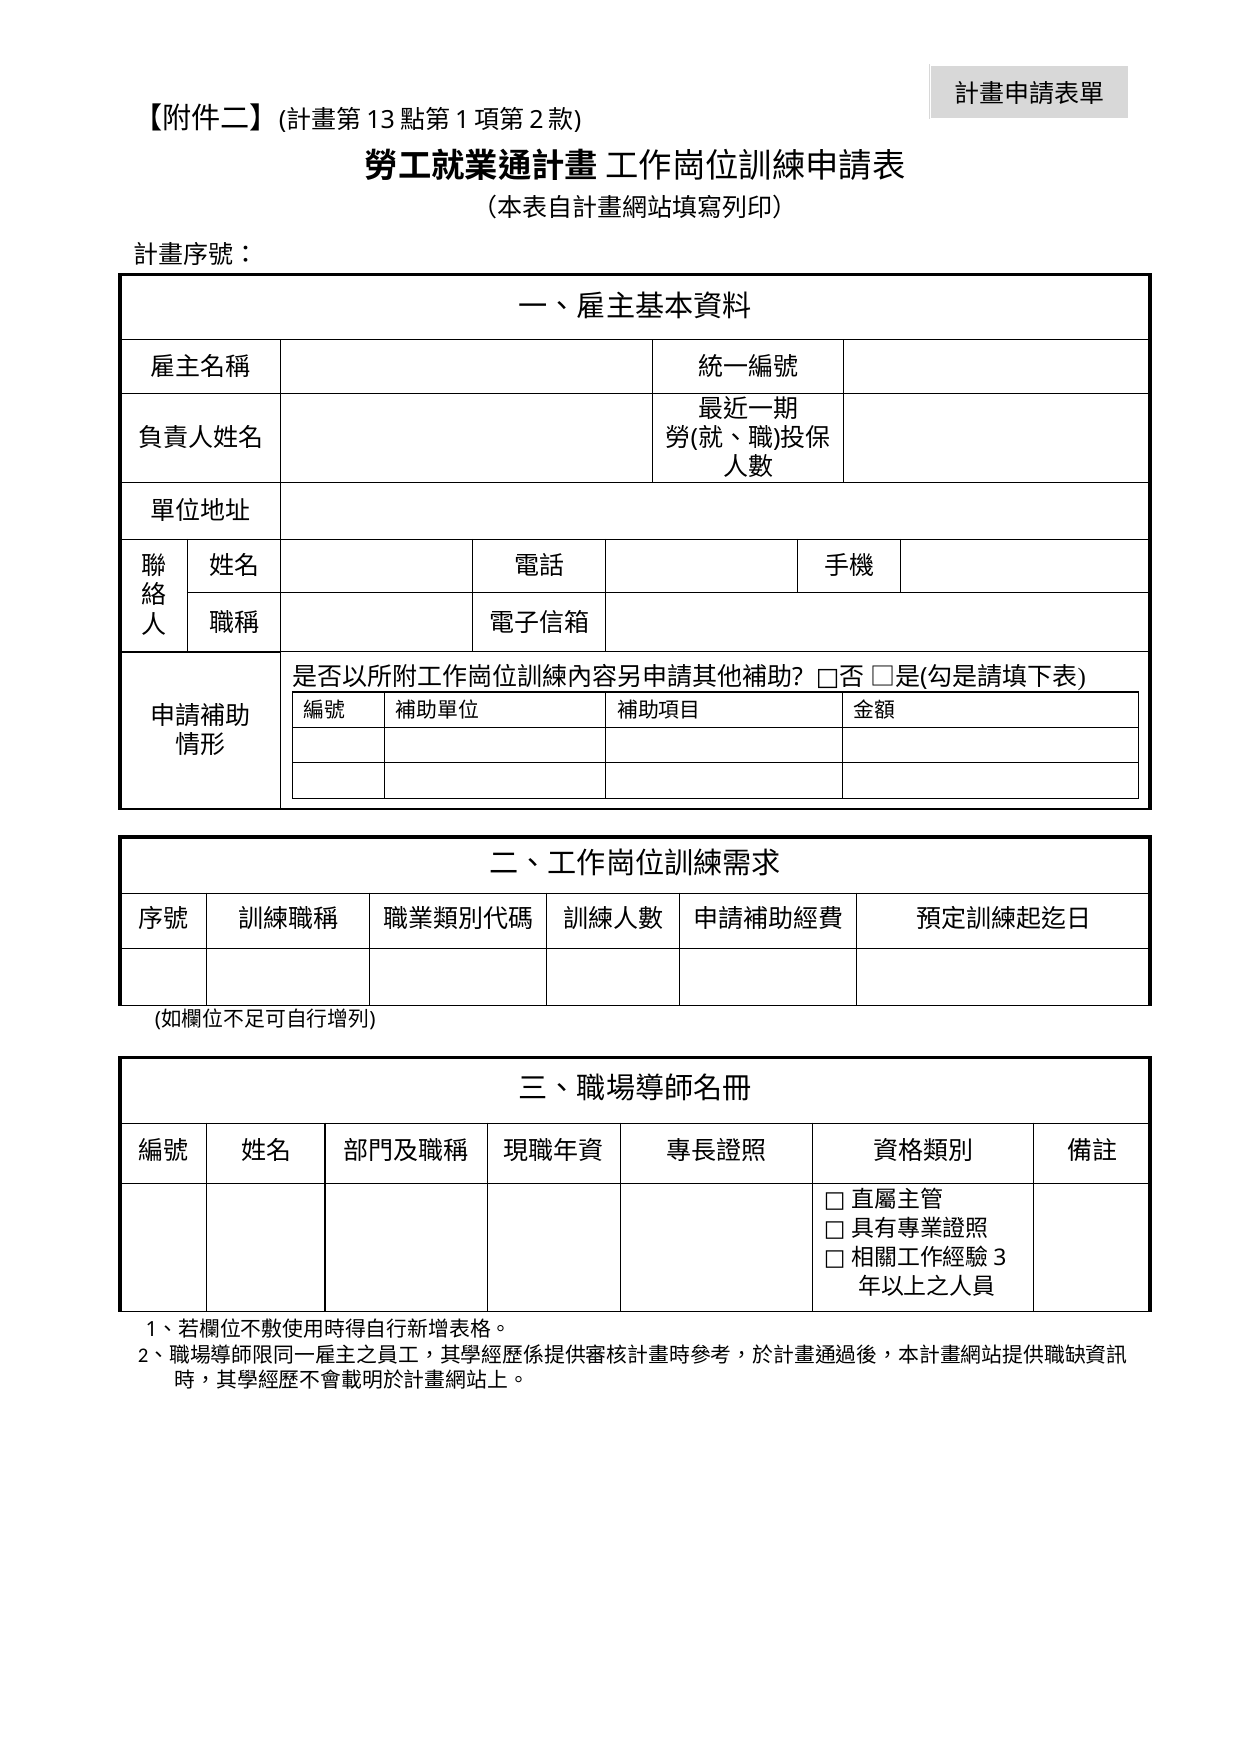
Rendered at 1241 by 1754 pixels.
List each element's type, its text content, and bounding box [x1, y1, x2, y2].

table_cell 最近一期 勞(就、職)投保人數 [653, 394, 843, 482]
table_header 一、雇主基本資料 [122, 276, 1148, 339]
table_cell 電子信箱 [473, 593, 605, 651]
table_cell [606, 540, 797, 592]
table_cell [281, 340, 652, 393]
table_cell [207, 1184, 324, 1311]
table_cell 訓練人數 [547, 894, 679, 948]
table_header 編號 [293, 693, 384, 727]
table_cell 現職年資 [488, 1124, 620, 1183]
table_header 補助單位 [385, 693, 605, 727]
table_cell 編號 [122, 1124, 206, 1183]
table_cell [857, 949, 1148, 1005]
table_cell [621, 1184, 812, 1311]
table_cell 手機 [798, 540, 900, 592]
table_cell 預定訓練起迄日 [857, 894, 1148, 948]
table_cell 聯絡人 [122, 540, 187, 651]
table_cell [680, 949, 856, 1005]
text 勞工就業通計畫 工作崗位訓練申請表 [133, 139, 1137, 187]
text 1、若欄位不敷使用時得自行新增表格。 [145, 1312, 1137, 1342]
table_cell [281, 483, 1148, 539]
table_cell 電話 [473, 540, 605, 592]
text (如欄位不足可自行增列) [133, 1006, 1137, 1031]
table_cell 雇主名稱 [122, 340, 280, 393]
table_cell 序號 [122, 894, 206, 948]
table_cell □ 直屬主管 □ 具有專業證照 □ 相關工作經驗3年以上之人員 [813, 1184, 1033, 1311]
table_cell [385, 728, 605, 762]
table_cell 申請補助 情形 [122, 653, 280, 808]
table_cell [326, 1184, 487, 1311]
table_cell [606, 763, 842, 798]
text 計畫序號： [133, 223, 1137, 273]
table_cell 資格類別 [813, 1124, 1033, 1183]
table_cell 專長證照 [621, 1124, 812, 1183]
table_cell 負責人姓名 [122, 394, 280, 482]
text 【附件二】(計畫第13點第1項第2款) [133, 89, 1137, 139]
table_cell [547, 949, 679, 1005]
text 2、職場導師限同一雇主之員工，其學經歷係提供審核計畫時參考，於計畫通過後，本計畫網站提供職缺資訊時，其學經歷不會載明於計畫網站上。 [133, 1342, 1137, 1392]
table_cell 職業類別代碼 [370, 894, 546, 948]
text （本表自計畫網站填寫列印） [133, 187, 1137, 223]
table_cell 單位地址 [122, 483, 280, 539]
table_cell [207, 949, 369, 1005]
table_header 金額 [843, 693, 1138, 727]
table_cell [606, 728, 842, 762]
table_cell 職稱 [188, 593, 280, 651]
table_cell 姓名 [207, 1124, 324, 1183]
table_cell [122, 949, 206, 1005]
text 計畫申請表單 [946, 73, 1113, 110]
table_cell [370, 949, 546, 1005]
table_header 補助項目 [606, 693, 842, 727]
table_cell [293, 763, 384, 798]
table_cell [606, 593, 1148, 651]
table_cell [843, 763, 1138, 798]
table_cell 是否以所附工作崗位訓練內容另申請其他補助? □否 □是(勾是請填下表) [281, 652, 1148, 808]
table_cell [122, 1184, 206, 1311]
table_cell [385, 763, 605, 798]
table_cell 部門及職稱 [326, 1124, 487, 1183]
table_cell [281, 394, 652, 482]
table_cell 申請補助經費 [680, 894, 856, 948]
table_cell [1034, 1184, 1148, 1311]
table_cell [281, 593, 472, 651]
table_cell 統一編號 [653, 340, 843, 393]
table_cell [844, 340, 1148, 393]
table_header 二、工作崗位訓練需求 [122, 839, 1148, 893]
table_cell [843, 728, 1138, 762]
table_cell 姓名 [188, 540, 280, 592]
table_header 三、職場導師名冊 [122, 1059, 1148, 1122]
table_cell [901, 540, 1148, 592]
table_cell 訓練職稱 [207, 894, 369, 948]
table_cell 備註 [1034, 1124, 1148, 1183]
table_cell [281, 540, 472, 592]
table_cell [844, 394, 1148, 482]
table_cell [293, 728, 384, 762]
table_cell [488, 1184, 620, 1311]
